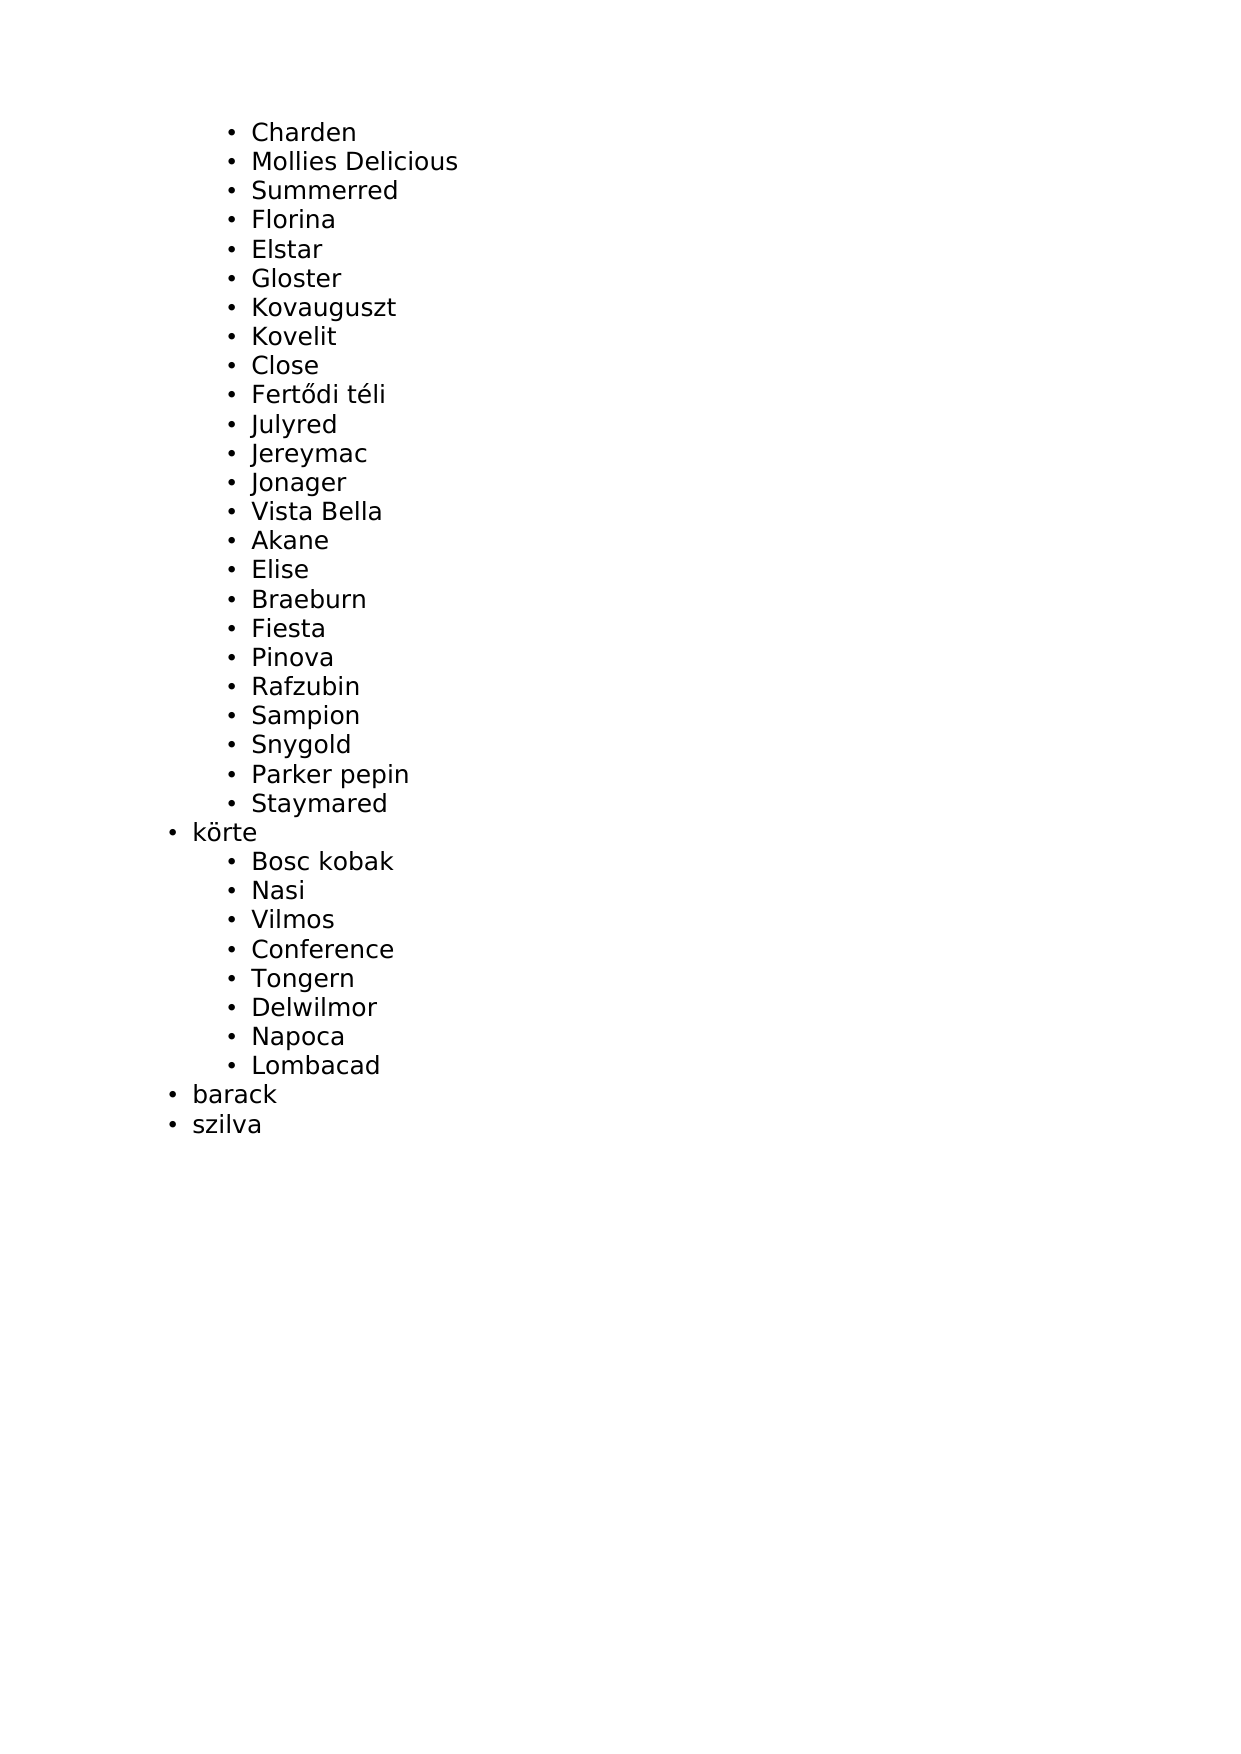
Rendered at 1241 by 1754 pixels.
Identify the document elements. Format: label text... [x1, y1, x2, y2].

list Fertődi téli [236, 381, 1122, 410]
list Florina [236, 206, 1122, 235]
list Napoca [236, 1022, 1122, 1051]
list Conference [236, 935, 1122, 964]
list Tongern [236, 964, 1122, 993]
list Staymared [236, 789, 1122, 818]
list Fiesta [236, 614, 1122, 643]
list Braeburn [236, 585, 1122, 614]
list Delwilmor [236, 993, 1122, 1022]
list barack [177, 1081, 1122, 1110]
list szilva [177, 1110, 1122, 1139]
list Close [236, 351, 1122, 381]
list Rafzubin [236, 672, 1122, 701]
list Bosc kobak [236, 847, 1122, 876]
list körte [177, 818, 1122, 847]
list Kovauguszt [236, 293, 1122, 322]
list Elise [236, 556, 1122, 585]
list Julyred [236, 410, 1122, 439]
list Lombacad [236, 1051, 1122, 1081]
list Summerred [236, 176, 1122, 206]
list Sampion [236, 701, 1122, 731]
list Gloster [236, 264, 1122, 293]
list Elstar [236, 235, 1122, 264]
list Akane [236, 526, 1122, 556]
list Snygold [236, 731, 1122, 760]
list Nasi [236, 876, 1122, 906]
list Pinova [236, 643, 1122, 672]
list Mollies Delicious [236, 147, 1122, 176]
list Parker pepin [236, 760, 1122, 789]
list Kovelit [236, 322, 1122, 351]
list Jereymac [236, 439, 1122, 468]
list Vista Bella [236, 497, 1122, 526]
list Jonager [236, 468, 1122, 497]
list Vilmos [236, 906, 1122, 935]
list Charden [236, 118, 1122, 147]
